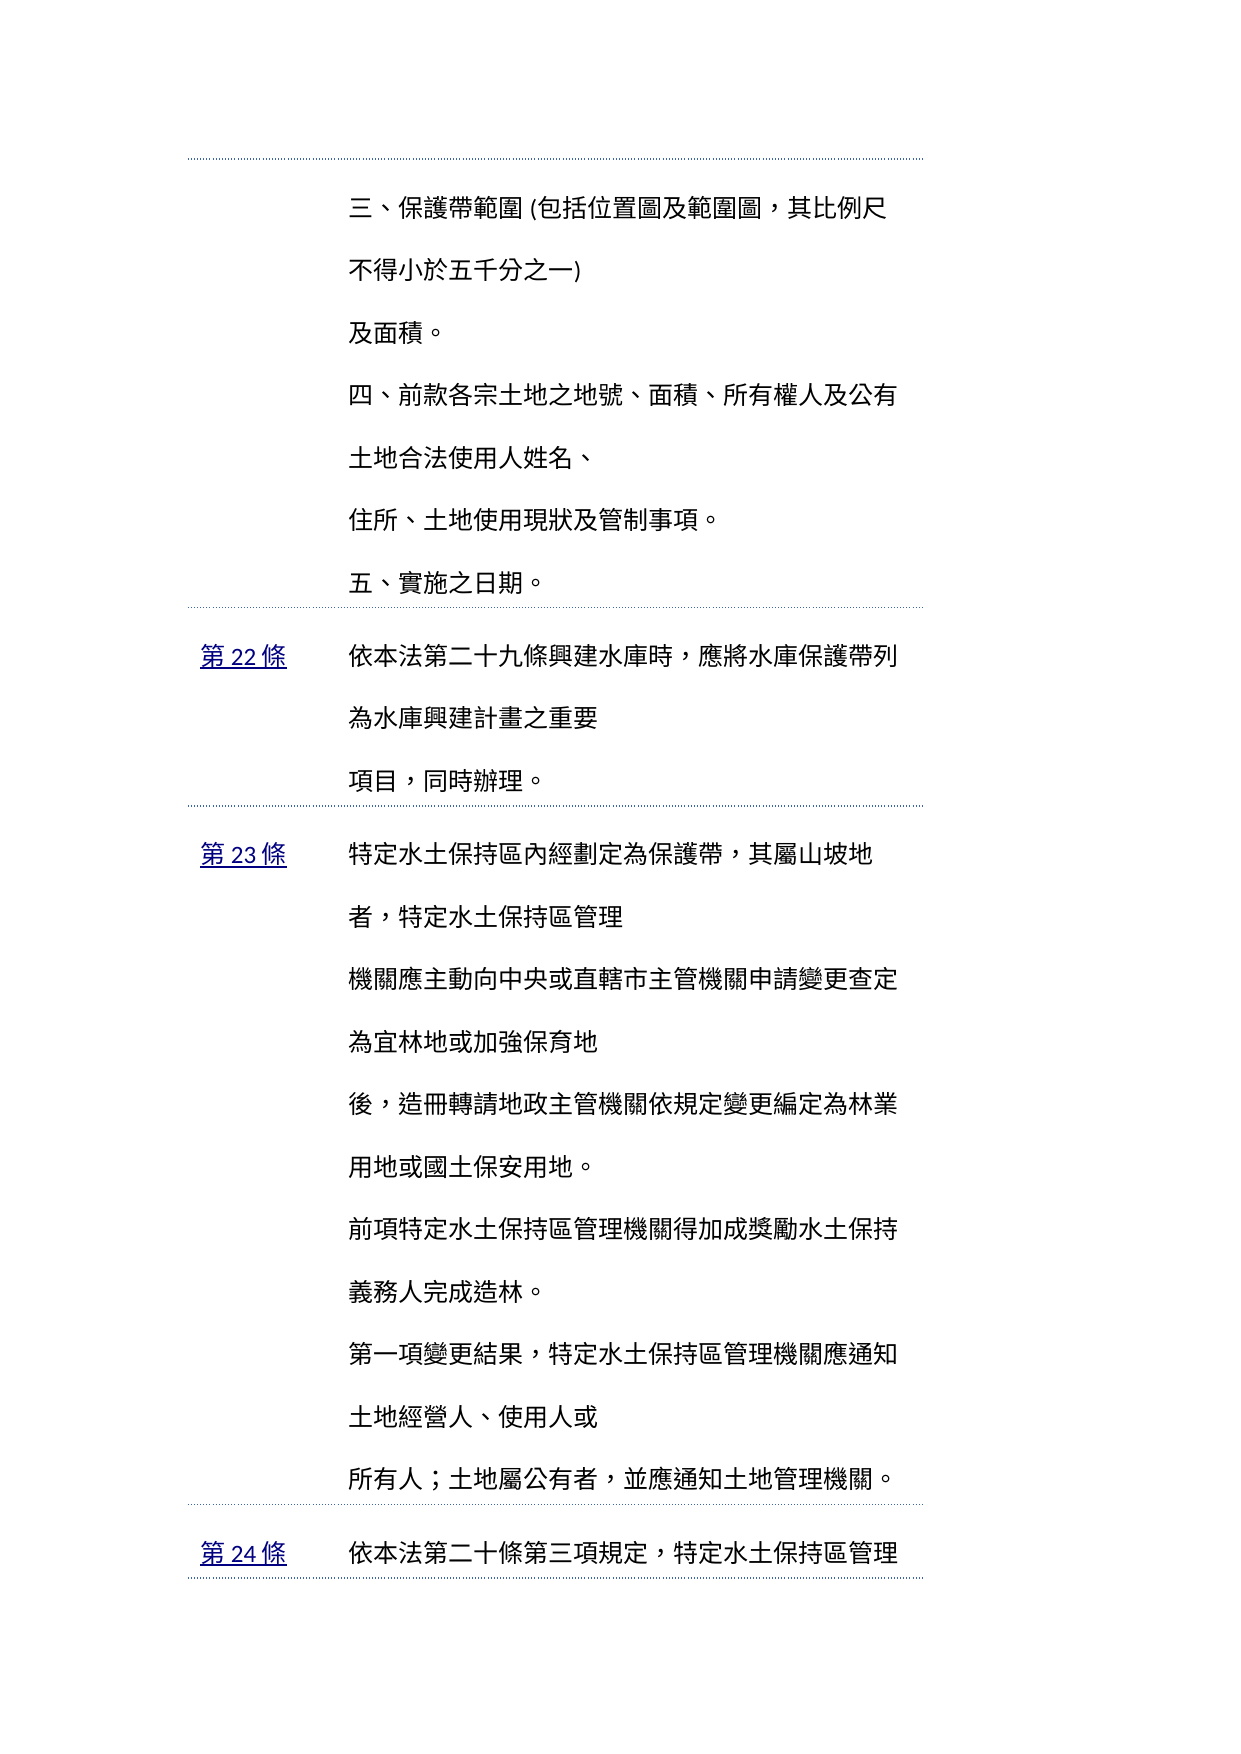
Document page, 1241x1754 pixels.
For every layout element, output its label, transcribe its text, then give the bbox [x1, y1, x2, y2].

table_cell [311, 158, 336, 607]
table_cell 特定水土保持區內經劃定為保護帶，其屬山坡地者，特定水土保持區管理 機關應主動向中央或直轄市主管機關申請變更查定為宜林地或加強保育地 後，造冊轉請地政主管機關依規定變更編定為林業用地或國土保安用地。 前項特定水土保持區管理機關得加成獎勵水土保持義務人完成造林。 第一項變更結果，特定水土保持區管理機關應通知土地經營人、使用人或 所有人；土地屬公有者，並應通知土地管理機關。 [336, 805, 923, 1503]
table_cell [923, 158, 1053, 607]
table_cell 依本法第二十九條興建水庫時，應將水庫保護帶列為水庫興建計畫之重要 項目，同時辦理。 [336, 607, 923, 805]
table_cell [311, 805, 336, 1503]
table_cell [188, 158, 311, 607]
table_cell [923, 607, 1053, 805]
table_cell [311, 607, 336, 805]
table_cell [923, 805, 1053, 1503]
table_cell 第 24 條 [188, 1504, 311, 1577]
table_cell [923, 1504, 1053, 1577]
table_cell 三、保護帶範圍 (包括位置圖及範圍圖，其比例尺不得小於五千分之一) 及面積。 四、前款各宗土地之地號、面積、所有權人及公有土地合法使用人姓名、 住所、土地使用現狀及管制事項。 五、實施之日期。 [336, 158, 923, 607]
table_cell [311, 1504, 336, 1577]
table_cell 第 23 條 [188, 805, 311, 1503]
table_cell 依本法第二十條第三項規定，特定水土保持區管理 [336, 1504, 923, 1577]
table_cell 第 22 條 [188, 607, 311, 805]
